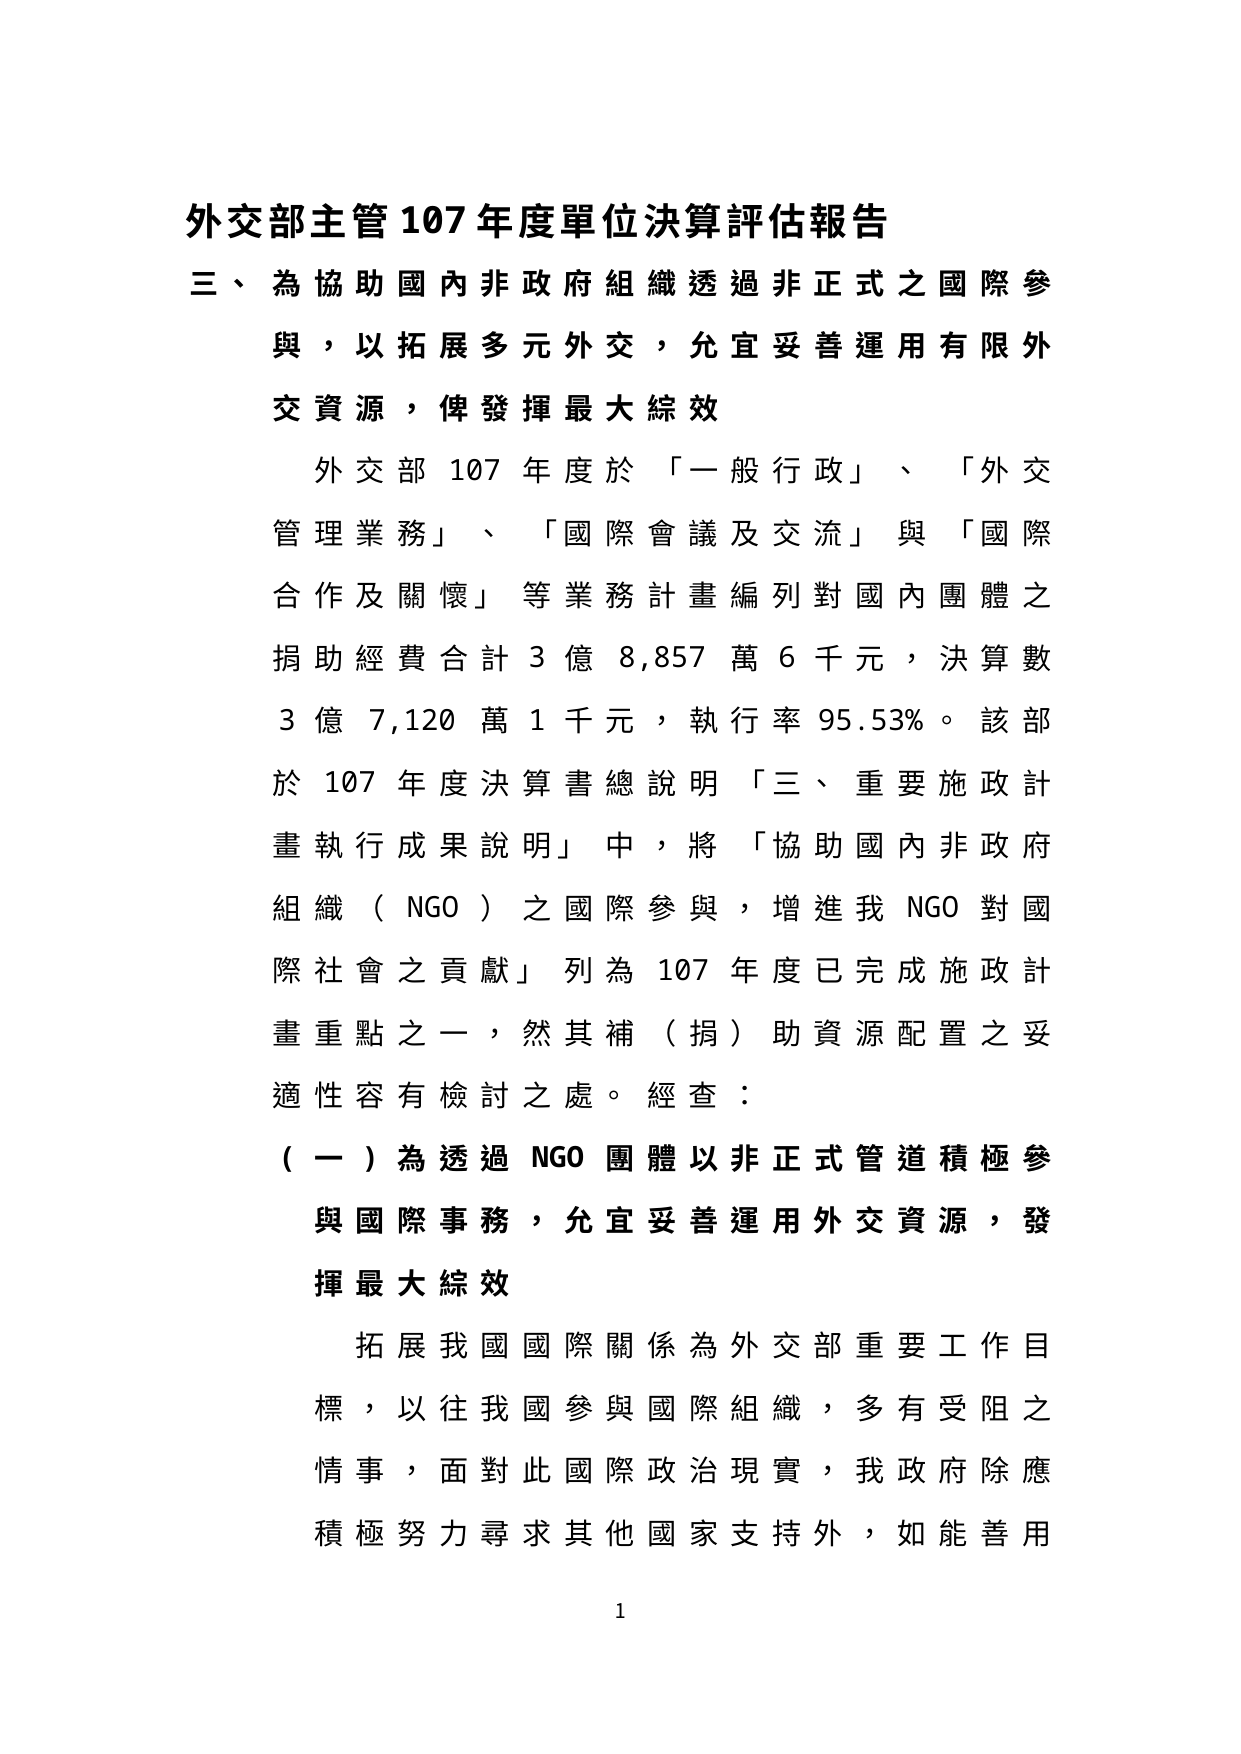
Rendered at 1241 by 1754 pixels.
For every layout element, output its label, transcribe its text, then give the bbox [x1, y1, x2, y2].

text 三、為協助國內非政府組織透過非正式之國際參與，以拓展多元外交，允宜妥善運用有限外交資源，俾發揮最大綜效 [183, 240, 1058, 427]
text (一)為透過NGO團體以非正式管道積極參與國際事務，允宜妥善運用外交資源，發揮最大綜效 [242, 1115, 1058, 1302]
text 外交部主管107年度單位決算評估報告 [183, 177, 1058, 240]
text 拓展我國國際關係為外交部重要工作目標，以往我國參與國際組織，多有受阻之情事，面對此國際政治現實，我政府除應積極努力尋求其他國家支持外，如能善用NGO團體以透過非正式與非官方之途徑，積極參與國際事務，協助推動我國全民外交，在提高國際能見度、爭取國際參與空間、協助政府維護或爭取我國在各國際組織之權益等面向將助益良多。NGO需資金以維持組織之正常運作，其來源除民間捐贈及企業贊助外，有部分係來自政府補（捐）助。然在政府財政困窘前提下，政府對於NGO從事國際參與活動之補助，如何妥善運用有限外交資源，發揮最大綜效，且於補助對象之選擇、補助標準是否透明、公平等問題，皆成需重視之議題。 [271, 1302, 1058, 1552]
text 外交部107年度於「一般行政」、「外交管理業務」、「國際會議及交流」與「國際合作及關懷」等業務計畫編列對國內團體之捐助經費合計3億8,857萬6千元，決算數3億7,120萬1千元，執行率95.53%。該部於107年度決算書總說明「三、重要施政計畫執行成果說明」中，將「協助國內非政府組織（NGO）之國際參與，增進我NGO對國際社會之貢獻」列為107年度已完成施政計畫重點之一，然其補（捐）助資源配置之妥適性容有檢討之處。經查： [242, 427, 1058, 1115]
